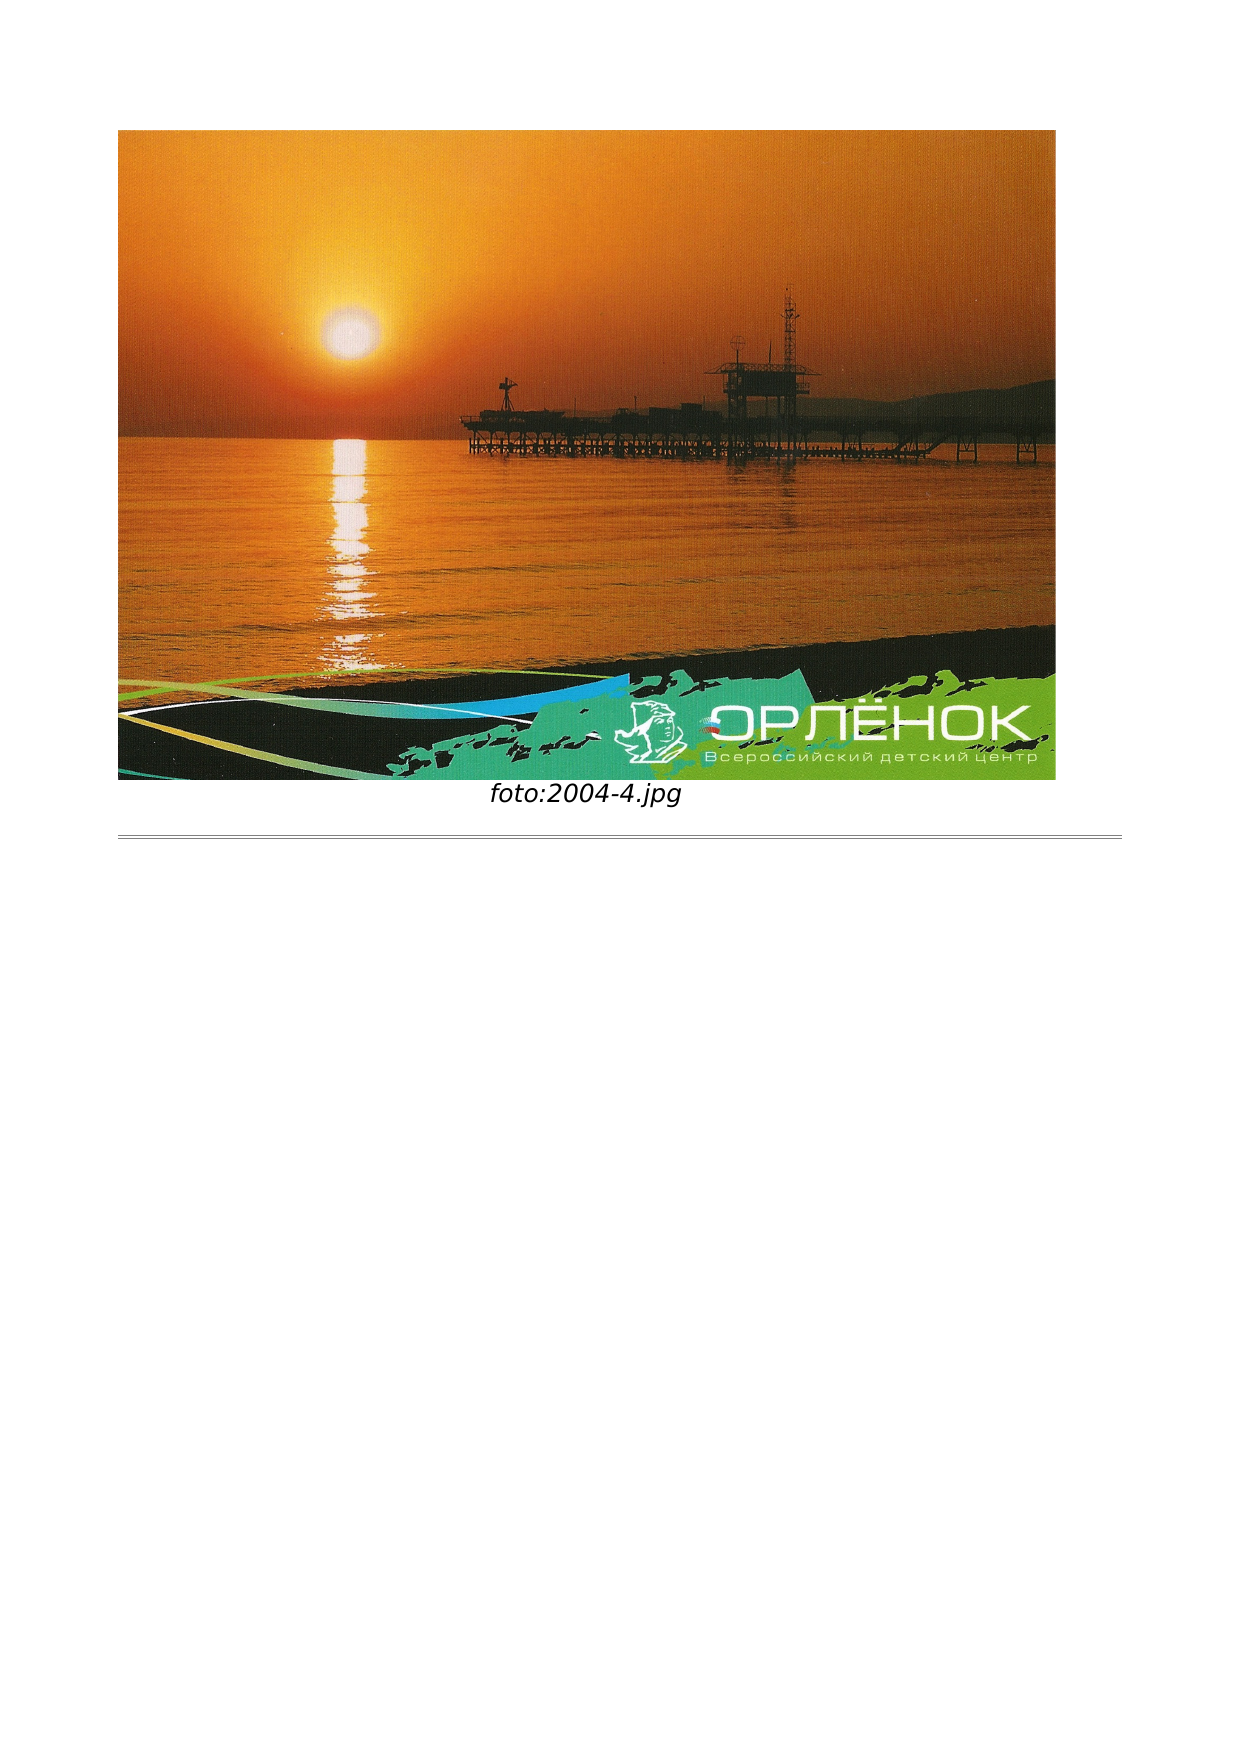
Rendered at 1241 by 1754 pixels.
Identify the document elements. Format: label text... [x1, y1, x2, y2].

text foto:2004-4.jpg [118, 780, 1056, 808]
picture [118, 130, 1056, 780]
